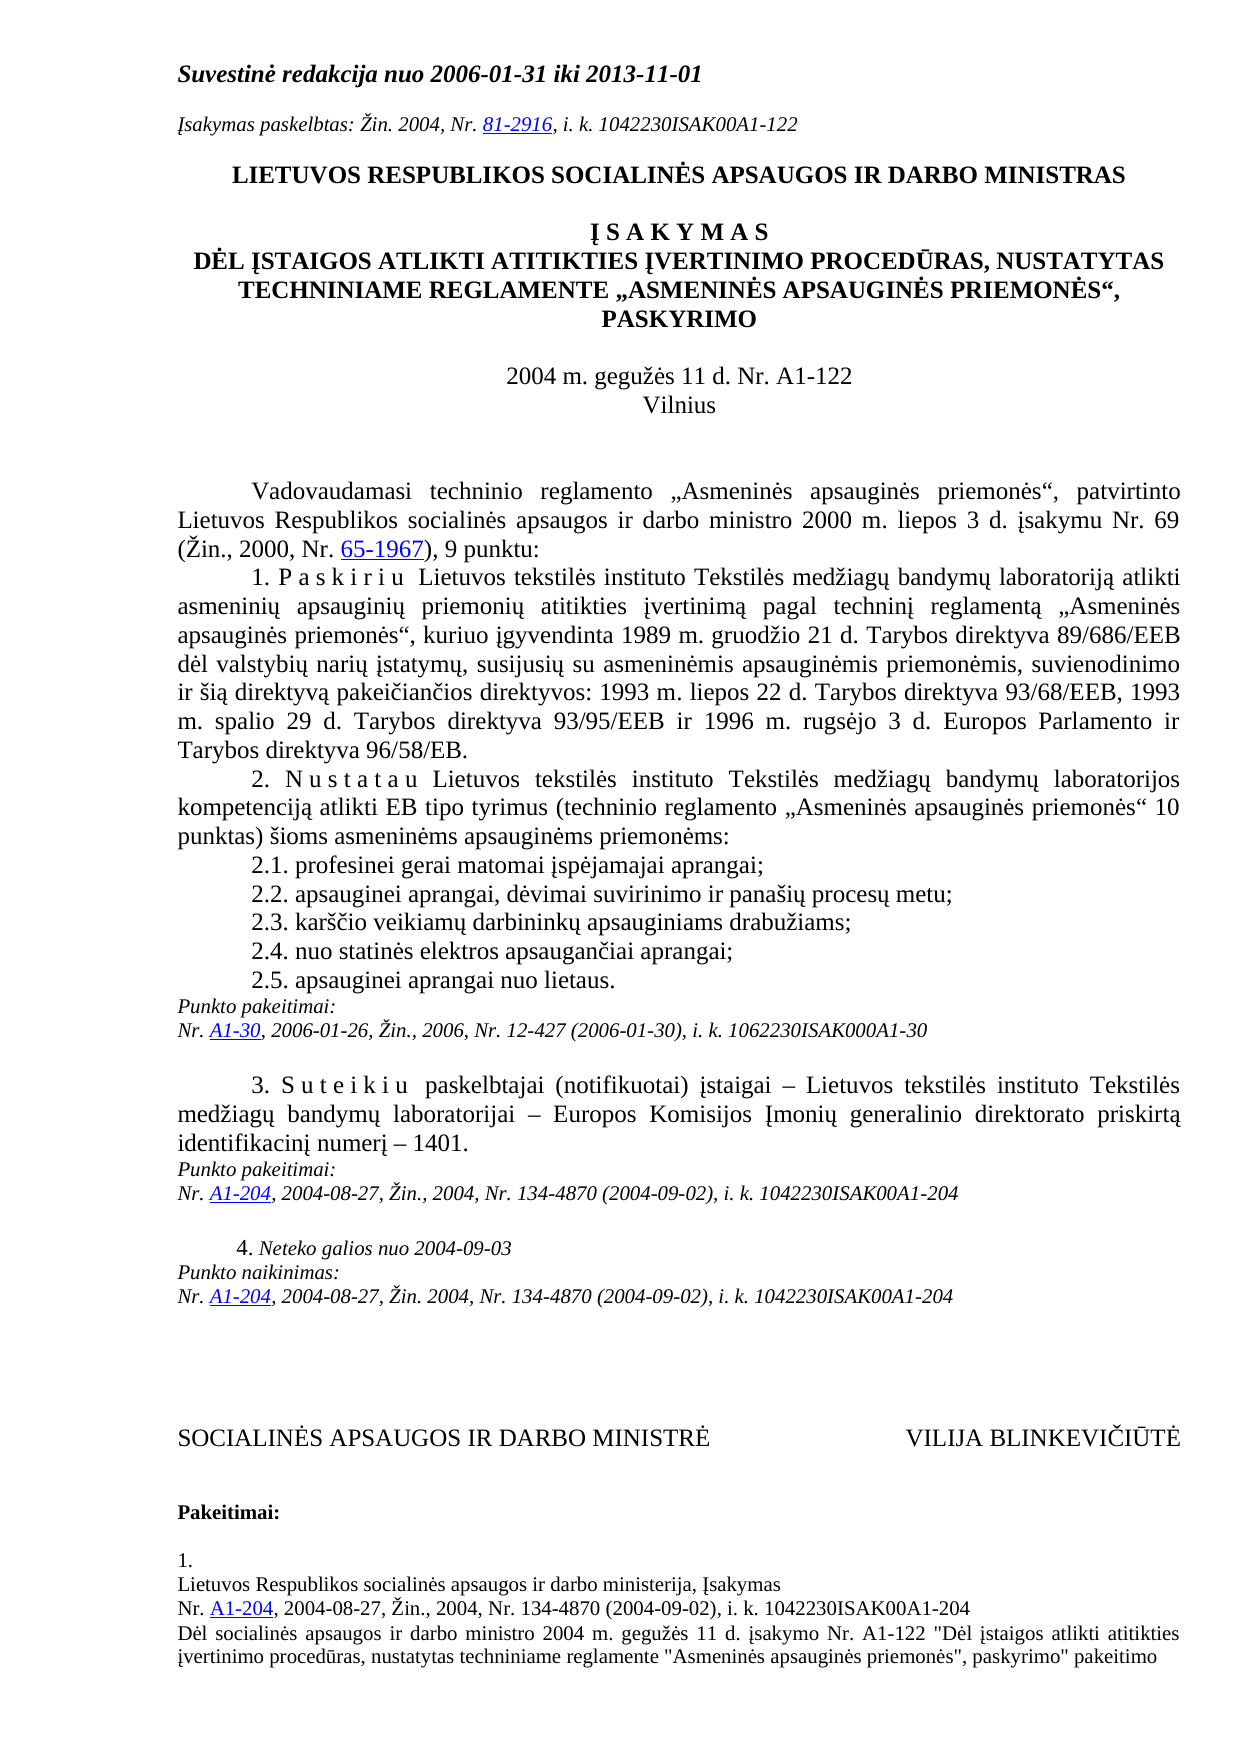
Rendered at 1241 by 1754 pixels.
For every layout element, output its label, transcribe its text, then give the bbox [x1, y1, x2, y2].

text DĖL ĮSTAIGOS ATLIKTI ATITIKTIES ĮVERTINIMO PROCEDŪRAS, NUSTATYTAS TECHNINIAME REGLAMENTE „ASMENINĖS APSAUGINĖS PRIEMONĖS“, PASKYRIMO [177, 246, 1181, 332]
text Punkto pakeitimai: [177, 994, 1181, 1018]
text Į S A K Y M A S [177, 217, 1181, 246]
text 4. Neteko galios nuo 2004-09-03 [177, 1234, 1181, 1260]
text 2004 m. gegužės 11 d. Nr. A1-122 [177, 361, 1181, 390]
text LIETUVOS RESPUBLIKOS SOCIALINĖS APSAUGOS IR DARBO MINISTRAS [177, 160, 1181, 189]
text Vadovaudamasi techninio reglamento „Asmeninės apsauginės priemonės“, patvirtinto Lietuvos Respublikos socialinės apsaugos ir darbo ministro 2000 m. liepos 3 d. įsakymu Nr. 69 (Žin., 2000, Nr. 65-1967), 9 punktu: [177, 476, 1181, 562]
text 2.2. apsauginei aprangai, dėvimai suvirinimo ir panašių procesų metu; [177, 879, 1181, 907]
text Nr. A1-30, 2006-01-26, Žin., 2006, Nr. 12-427 (2006-01-30), i. k. 1062230ISAK000A1-30 [177, 1018, 1181, 1042]
text 1. Paskiriu Lietuvos tekstilės instituto Tekstilės medžiagų bandymų laboratoriją atlikti asmeninių apsauginių priemonių atitikties įvertinimą pagal techninį reglamentą „Asmeninės apsauginės priemonės“, kuriuo įgyvendinta 1989 m. gruodžio 21 d. Tarybos direktyva 89/686/EEB dėl valstybių narių įstatymų, susijusių su asmeninėmis apsauginėmis priemonėmis, suvienodinimo ir šią direktyvą pakeičiančios direktyvos: 1993 m. liepos 22 d. Tarybos direktyva 93/68/EEB, 1993 m. spalio 29 d. Tarybos direktyva 93/95/EEB ir 1996 m. rugsėjo 3 d. Europos Parlamento ir Tarybos direktyva 96/58/EB. [177, 562, 1181, 764]
text Punkto naikinimas: [177, 1260, 1181, 1284]
text 3. Suteikiu paskelbtajai (notifikuotai) įstaigai – Lietuvos tekstilės instituto Tekstilės medžiagų bandymų laboratorijai – Europos Komisijos Įmonių generalinio direktorato priskirtą identifikacinį numerį – 1401. [177, 1071, 1181, 1157]
text Nr. A1-204, 2004-08-27, Žin., 2004, Nr. 134-4870 (2004-09-02), i. k. 1042230ISAK00A1-204 [177, 1181, 1181, 1205]
text SOCIALINĖS APSAUGOS IR DARBO MINISTRĖ VILIJA BLINKEVIČIŪTĖ [177, 1423, 1181, 1452]
text 1. [177, 1548, 1181, 1572]
text 2.3. karščio veikiamų darbininkų apsauginiams drabužiams; [177, 907, 1181, 936]
text Dėl socialinės apsaugos ir darbo ministro 2004 m. gegužės 11 d. įsakymo Nr. A1-122 "Dėl įstaigos atlikti atitikties įvertinimo procedūras, nustatytas techniniame reglamente "Asmeninės apsauginės priemonės", paskyrimo" pakeitimo [177, 1620, 1181, 1668]
text 2. Nustatau Lietuvos tekstilės instituto Tekstilės medžiagų bandymų laboratorijos kompetenciją atlikti EB tipo tyrimus (techninio reglamento „Asmeninės apsauginės priemonės“ 10 punktas) šioms asmeninėms apsauginėms priemonėms: [177, 764, 1181, 850]
text 2.4. nuo statinės elektros apsaugančiai aprangai; [177, 936, 1181, 965]
text 2.5. apsauginei aprangai nuo lietaus. [177, 965, 1181, 994]
text Vilnius [177, 390, 1181, 419]
text Punkto pakeitimai: [177, 1157, 1181, 1181]
text Lietuvos Respublikos socialinės apsaugos ir darbo ministerija, Įsakymas [177, 1572, 1181, 1596]
text Nr. A1-204, 2004-08-27, Žin. 2004, Nr. 134-4870 (2004-09-02), i. k. 1042230ISAK00A1-204 [177, 1284, 1181, 1308]
text Pakeitimai: [177, 1500, 1181, 1524]
text 2.1. profesinei gerai matomai įspėjamajai aprangai; [177, 850, 1181, 879]
text Suvestinė redakcija nuo 2006-01-31 iki 2013-11-01 [177, 59, 1181, 88]
text Įsakymas paskelbtas: Žin. 2004, Nr. 81-2916, i. k. 1042230ISAK00A1-122 [177, 112, 1181, 136]
text Nr. A1-204, 2004-08-27, Žin., 2004, Nr. 134-4870 (2004-09-02), i. k. 1042230ISAK00A1-204 [177, 1596, 1181, 1620]
